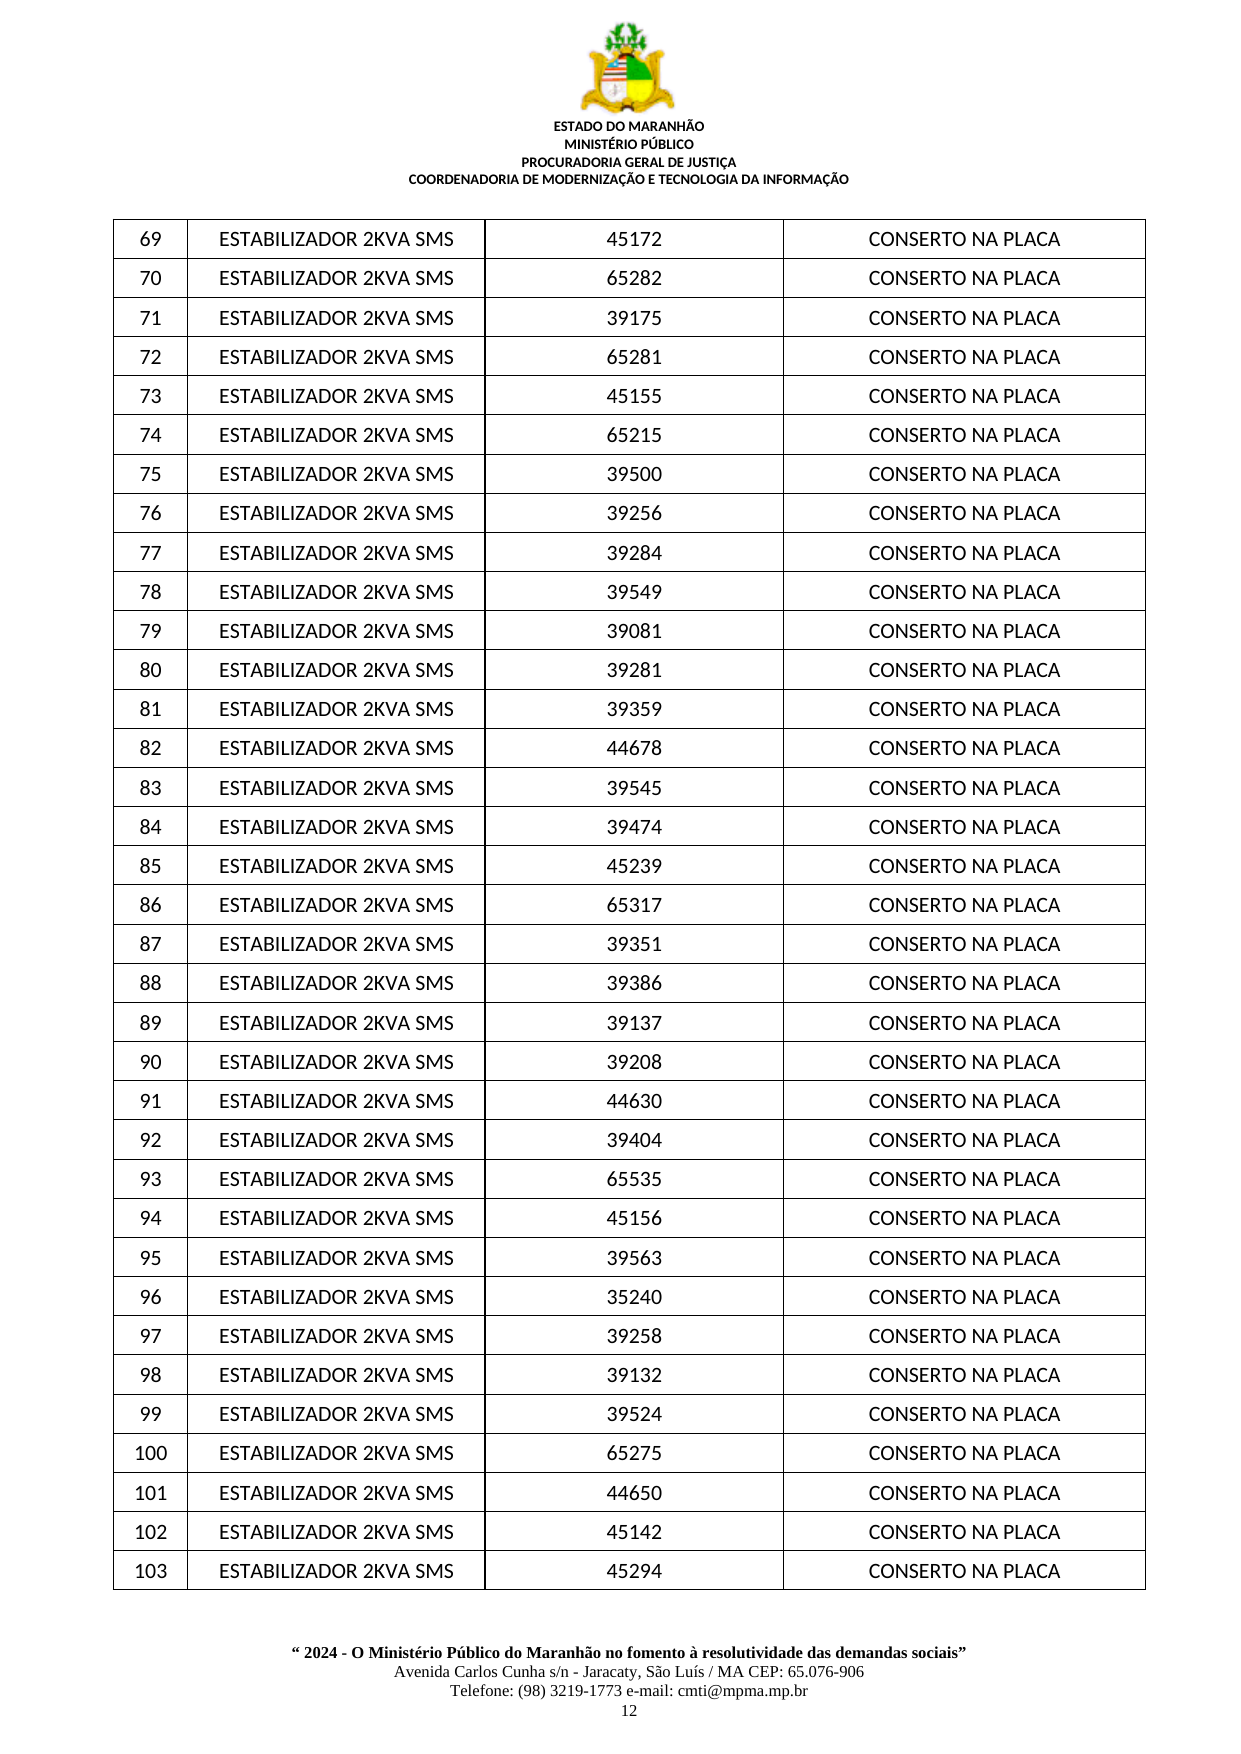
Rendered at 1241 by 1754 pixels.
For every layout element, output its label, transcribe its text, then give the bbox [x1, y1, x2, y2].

table_cell CONSERTO NA PLACA [784, 533, 1145, 571]
table_cell ESTABILIZADOR 2KVA SMS [188, 337, 484, 375]
table_cell CONSERTO NA PLACA [784, 807, 1145, 845]
table_cell CONSERTO NA PLACA [784, 337, 1145, 375]
table_cell 39281 [486, 650, 783, 688]
table_cell ESTABILIZADOR 2KVA SMS [188, 768, 484, 806]
table_cell 99 [114, 1395, 187, 1433]
table_cell 79 [114, 611, 187, 649]
table_cell 86 [114, 885, 187, 923]
table_cell 80 [114, 650, 187, 688]
table_cell 100 [114, 1434, 187, 1472]
table_cell CONSERTO NA PLACA [784, 729, 1145, 767]
table_cell 65275 [486, 1434, 783, 1472]
table_cell CONSERTO NA PLACA [784, 259, 1145, 297]
table_cell ESTABILIZADOR 2KVA SMS [188, 494, 484, 532]
table_cell ESTABILIZADOR 2KVA SMS [188, 1551, 484, 1589]
table_cell 72 [114, 337, 187, 375]
table_cell CONSERTO NA PLACA [784, 650, 1145, 688]
table_cell 91 [114, 1081, 187, 1119]
table_cell ESTABILIZADOR 2KVA SMS [188, 533, 484, 571]
table_cell 94 [114, 1199, 187, 1237]
table_cell 39284 [486, 533, 783, 571]
table_cell ESTABILIZADOR 2KVA SMS [188, 259, 484, 297]
table_cell ESTABILIZADOR 2KVA SMS [188, 925, 484, 963]
table_cell 44678 [486, 729, 783, 767]
table_cell 39549 [486, 572, 783, 610]
table_cell 65535 [486, 1160, 783, 1198]
table_cell CONSERTO NA PLACA [784, 1160, 1145, 1198]
table_cell 45294 [486, 1551, 783, 1589]
table_cell ESTABILIZADOR 2KVA SMS [188, 1355, 484, 1393]
table_cell CONSERTO NA PLACA [784, 415, 1145, 453]
table_cell CONSERTO NA PLACA [784, 1473, 1145, 1511]
table_cell CONSERTO NA PLACA [784, 611, 1145, 649]
table_cell ESTABILIZADOR 2KVA SMS [188, 298, 484, 336]
table_cell ESTABILIZADOR 2KVA SMS [188, 1395, 484, 1433]
table_cell 65215 [486, 415, 783, 453]
table_cell 89 [114, 1003, 187, 1041]
table_cell ESTABILIZADOR 2KVA SMS [188, 650, 484, 688]
table_cell CONSERTO NA PLACA [784, 964, 1145, 1002]
table_cell ESTABILIZADOR 2KVA SMS [188, 807, 484, 845]
table_cell ESTABILIZADOR 2KVA SMS [188, 1512, 484, 1550]
table_cell 69 [114, 220, 187, 258]
table_cell ESTABILIZADOR 2KVA SMS [188, 1277, 484, 1315]
table_cell 97 [114, 1316, 187, 1354]
table_cell CONSERTO NA PLACA [784, 376, 1145, 414]
table_cell ESTABILIZADOR 2KVA SMS [188, 1316, 484, 1354]
table_cell 87 [114, 925, 187, 963]
table_cell 96 [114, 1277, 187, 1315]
table_cell ESTABILIZADOR 2KVA SMS [188, 1003, 484, 1041]
table_cell CONSERTO NA PLACA [784, 1434, 1145, 1472]
table_cell 45155 [486, 376, 783, 414]
table_cell 101 [114, 1473, 187, 1511]
table_cell 45239 [486, 846, 783, 884]
table_cell 39175 [486, 298, 783, 336]
table_cell CONSERTO NA PLACA [784, 1355, 1145, 1393]
table_cell CONSERTO NA PLACA [784, 455, 1145, 493]
table_cell ESTABILIZADOR 2KVA SMS [188, 846, 484, 884]
table_cell 39359 [486, 690, 783, 728]
table_cell ESTABILIZADOR 2KVA SMS [188, 690, 484, 728]
table_cell 39524 [486, 1395, 783, 1433]
table_cell CONSERTO NA PLACA [784, 220, 1145, 258]
table_cell ESTABILIZADOR 2KVA SMS [188, 376, 484, 414]
table_cell 45142 [486, 1512, 783, 1550]
table_cell 45172 [486, 220, 783, 258]
table_cell 44650 [486, 1473, 783, 1511]
table_cell ESTABILIZADOR 2KVA SMS [188, 1120, 484, 1158]
table_cell 35240 [486, 1277, 783, 1315]
table_cell ESTABILIZADOR 2KVA SMS [188, 729, 484, 767]
table_cell 81 [114, 690, 187, 728]
table_cell CONSERTO NA PLACA [784, 298, 1145, 336]
table_cell ESTABILIZADOR 2KVA SMS [188, 415, 484, 453]
table_cell CONSERTO NA PLACA [784, 690, 1145, 728]
table_cell 45156 [486, 1199, 783, 1237]
table_cell 78 [114, 572, 187, 610]
table_cell ESTABILIZADOR 2KVA SMS [188, 964, 484, 1002]
table_cell ESTABILIZADOR 2KVA SMS [188, 1081, 484, 1119]
table_cell 39132 [486, 1355, 783, 1393]
table_cell 82 [114, 729, 187, 767]
table_cell 44630 [486, 1081, 783, 1119]
table_cell 39545 [486, 768, 783, 806]
table_cell CONSERTO NA PLACA [784, 925, 1145, 963]
table_cell 98 [114, 1355, 187, 1393]
table_cell CONSERTO NA PLACA [784, 1042, 1145, 1080]
table_cell CONSERTO NA PLACA [784, 1003, 1145, 1041]
table_cell ESTABILIZADOR 2KVA SMS [188, 1160, 484, 1198]
table_cell ESTABILIZADOR 2KVA SMS [188, 455, 484, 493]
table_cell CONSERTO NA PLACA [784, 768, 1145, 806]
table_cell 95 [114, 1238, 187, 1276]
table_cell 71 [114, 298, 187, 336]
table_cell 83 [114, 768, 187, 806]
table_cell CONSERTO NA PLACA [784, 1512, 1145, 1550]
table_cell ESTABILIZADOR 2KVA SMS [188, 1199, 484, 1237]
table_cell 103 [114, 1551, 187, 1589]
table_cell 39256 [486, 494, 783, 532]
table_cell ESTABILIZADOR 2KVA SMS [188, 611, 484, 649]
table_cell 73 [114, 376, 187, 414]
table_cell CONSERTO NA PLACA [784, 1395, 1145, 1433]
table_cell ESTABILIZADOR 2KVA SMS [188, 220, 484, 258]
table_cell 84 [114, 807, 187, 845]
table_cell CONSERTO NA PLACA [784, 846, 1145, 884]
table_cell 102 [114, 1512, 187, 1550]
table_cell 77 [114, 533, 187, 571]
table_cell 88 [114, 964, 187, 1002]
table_cell ESTABILIZADOR 2KVA SMS [188, 1238, 484, 1276]
table_cell CONSERTO NA PLACA [784, 1199, 1145, 1237]
table_cell 65317 [486, 885, 783, 923]
table_cell 75 [114, 455, 187, 493]
table_cell 39258 [486, 1316, 783, 1354]
table_cell 39474 [486, 807, 783, 845]
table_cell 39208 [486, 1042, 783, 1080]
table_cell 39081 [486, 611, 783, 649]
table_cell 39404 [486, 1120, 783, 1158]
table_cell CONSERTO NA PLACA [784, 572, 1145, 610]
table_cell 39386 [486, 964, 783, 1002]
table_cell 39351 [486, 925, 783, 963]
table_cell 39500 [486, 455, 783, 493]
table_cell 90 [114, 1042, 187, 1080]
table_cell CONSERTO NA PLACA [784, 1316, 1145, 1354]
table_cell ESTABILIZADOR 2KVA SMS [188, 1434, 484, 1472]
table_cell ESTABILIZADOR 2KVA SMS [188, 572, 484, 610]
table_cell 39137 [486, 1003, 783, 1041]
table_cell 92 [114, 1120, 187, 1158]
table_cell CONSERTO NA PLACA [784, 1120, 1145, 1158]
table_cell CONSERTO NA PLACA [784, 1551, 1145, 1589]
table_cell CONSERTO NA PLACA [784, 1238, 1145, 1276]
table_cell CONSERTO NA PLACA [784, 1081, 1145, 1119]
table_cell ESTABILIZADOR 2KVA SMS [188, 885, 484, 923]
table_cell ESTABILIZADOR 2KVA SMS [188, 1473, 484, 1511]
table_cell 74 [114, 415, 187, 453]
table_cell CONSERTO NA PLACA [784, 494, 1145, 532]
table_cell 85 [114, 846, 187, 884]
table_cell 39563 [486, 1238, 783, 1276]
table_cell 65281 [486, 337, 783, 375]
table_cell 93 [114, 1160, 187, 1198]
table_cell CONSERTO NA PLACA [784, 885, 1145, 923]
table_cell 65282 [486, 259, 783, 297]
table_cell ESTABILIZADOR 2KVA SMS [188, 1042, 484, 1080]
table_cell 70 [114, 259, 187, 297]
table_cell CONSERTO NA PLACA [784, 1277, 1145, 1315]
table_cell 76 [114, 494, 187, 532]
